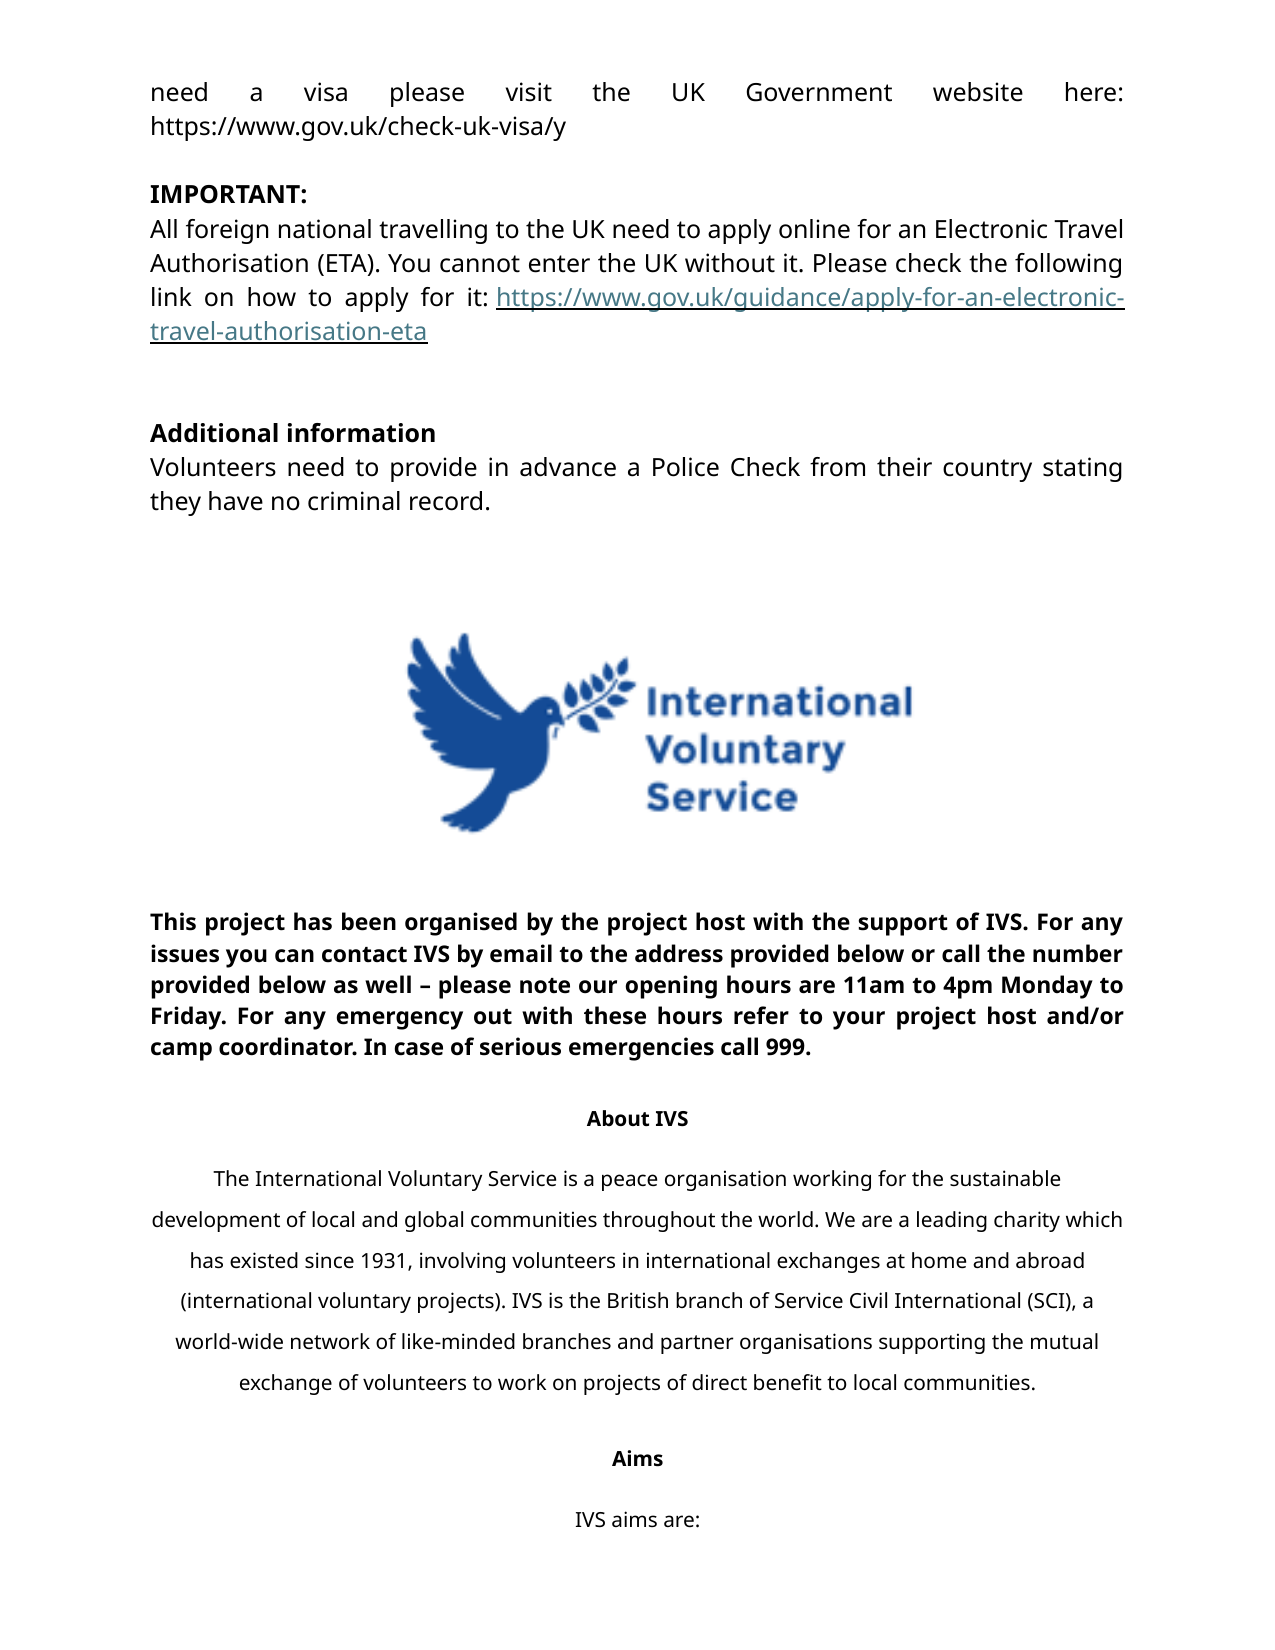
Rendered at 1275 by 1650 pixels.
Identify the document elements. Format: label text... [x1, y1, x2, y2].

text About IVS [150, 1097, 1125, 1132]
text All foreign national travelling to the UK need to apply online for an Electronic Travel Authorisation (ETA). You cannot enter the UK without it. Please check the following link on how to apply for it: https://www.gov.uk/guidance/apply-for-an-electronic-travel-authorisation-eta [150, 211, 1125, 347]
text need a visa please visit the UK Government website here: https://www.gov.uk/check-uk-visa/y [150, 75, 1125, 143]
text IMPORTANT: [150, 177, 1125, 211]
text Aims [150, 1437, 1125, 1472]
text IVS aims are: [150, 1493, 1125, 1533]
text This project has been organised by the project host with the support of IVS. For any issues you can contact IVS by email to the address provided below or call the number provided below as well – please note our opening hours are 11am to 4pm Monday to Friday. For any emergency out with these hours refer to your project host and/or camp coordinator. In case of serious emergencies call 999. [150, 906, 1125, 1062]
text Additional information [150, 416, 1125, 450]
text Volunteers need to provide in advance a Police Check from their country stating they have no criminal record. [150, 450, 1125, 518]
text The International Voluntary Service is a peace organisation working for the sustainable development of local and global communities throughout the world. We are a leading charity which has existed since 1931, involving volunteers in international exchanges at home and abroad (international voluntary projects). IVS is the British branch of Service Civil International (SCI), a world-wide network of like-minded branches and partner organisations supporting the mutual exchange of volunteers to work on projects of direct benefit to local communities. [150, 1152, 1125, 1396]
